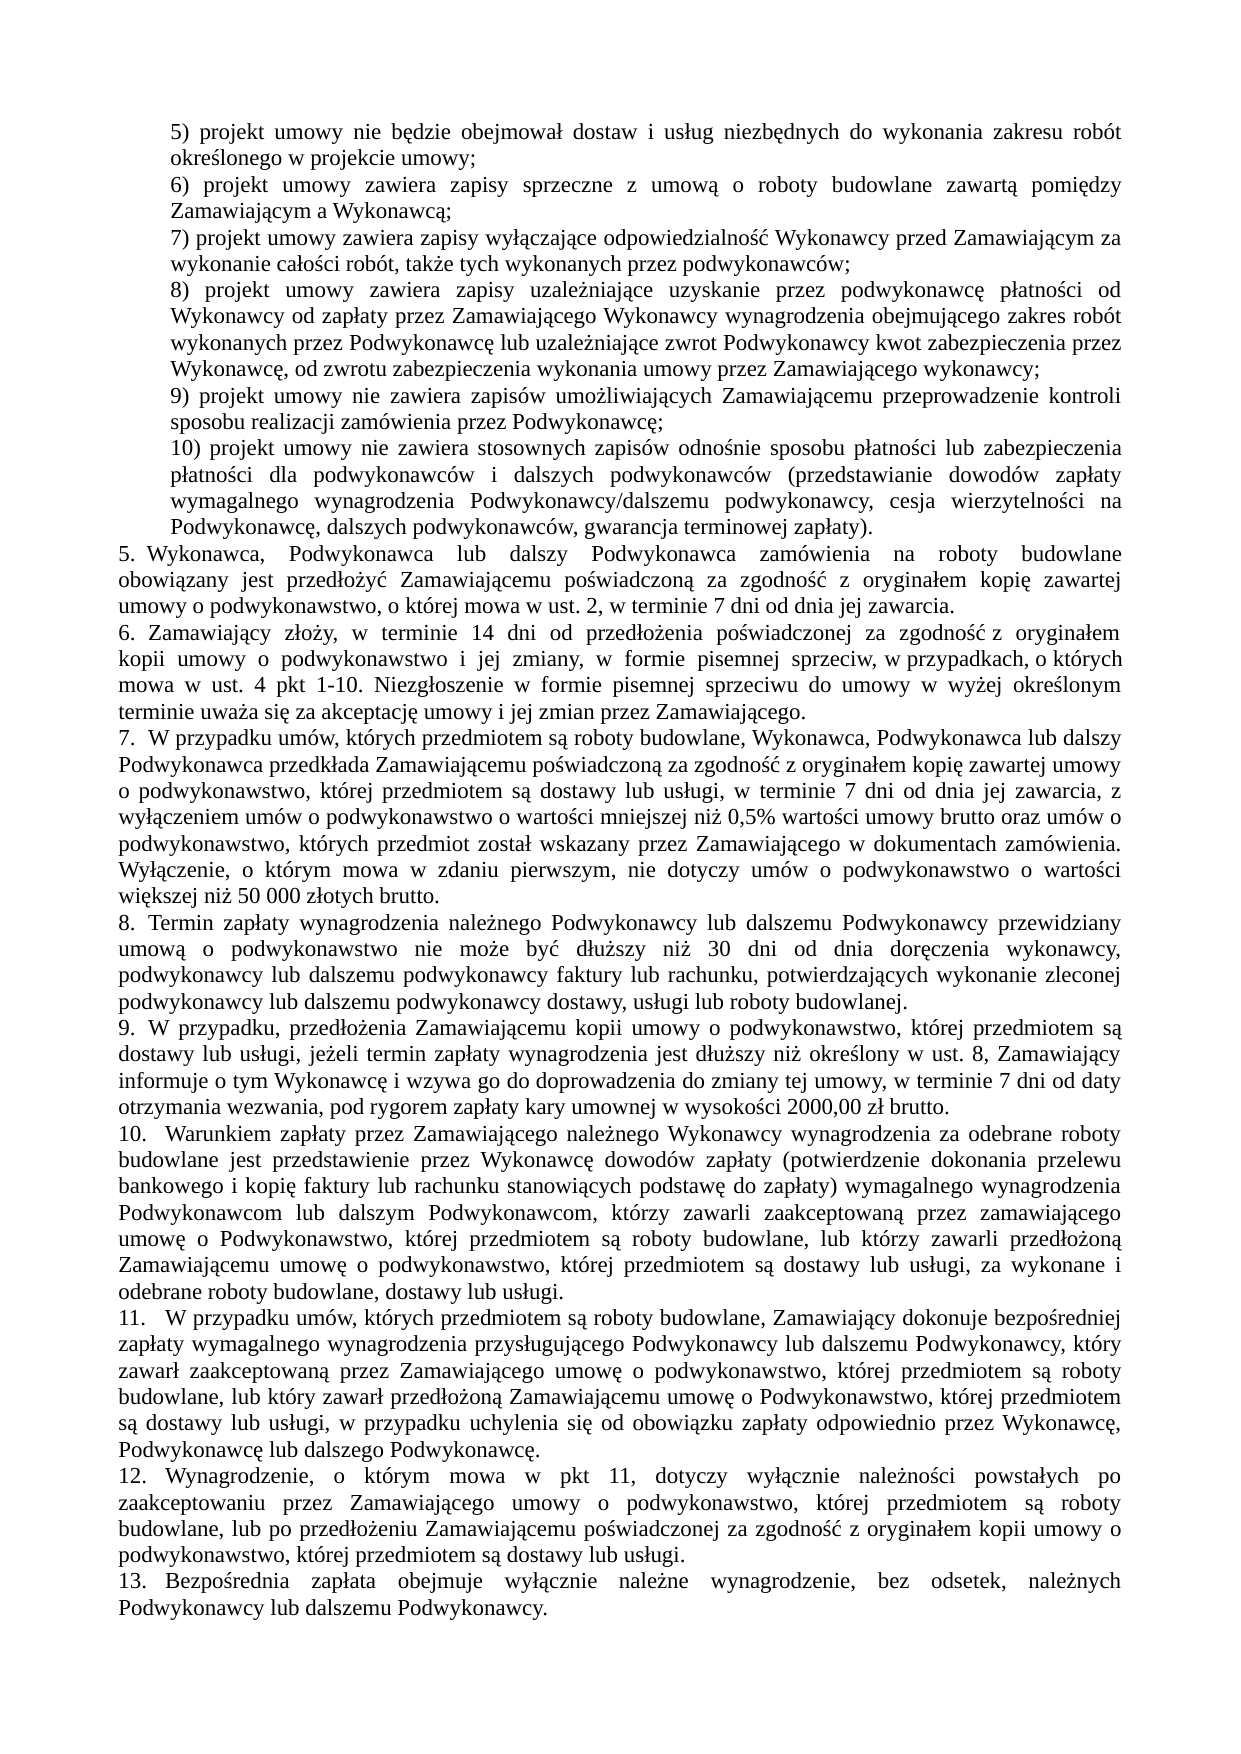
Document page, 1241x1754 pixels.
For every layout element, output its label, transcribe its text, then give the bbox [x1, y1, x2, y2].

list Bezpośrednia zapłata obejmuje wyłącznie należne wynagrodzenie, bez odsetek, należnych Podwykonawcy lub dalszemu Podwykonawcy. [118, 1568, 1123, 1620]
text 5. Wykonawca, Podwykonawca lub dalszy Podwykonawca zamówienia na roboty budowlane obowiązany jest przedłożyć Zamawiającemu poświadczoną za zgodność z oryginałem kopię zawartej umowy o podwykonawstwo, o której mowa w ust. 2, w terminie 7 dni od dnia jej zawarcia. [118, 540, 1123, 619]
list W przypadku umów, których przedmiotem są roboty budowlane, Zamawiający dokonuje bezpośredniej zapłaty wymagalnego wynagrodzenia przysługującego Podwykonawcy lub dalszemu Podwykonawcy, który zawarł zaakceptowaną przez Zamawiającego umowę o podwykonawstwo, której przedmiotem są roboty budowlane, lub który zawarł przedłożoną Zamawiającemu umowę o Podwykonawstwo, której przedmiotem są dostawy lub usługi, w przypadku uchylenia się od obowiązku zapłaty odpowiednio przez Wykonawcę, Podwykonawcę lub dalszego Podwykonawcę. [118, 1304, 1123, 1462]
text 10) projekt umowy nie zawiera stosownych zapisów odnośnie sposobu płatności lub zabezpieczenia płatności dla podwykonawców i dalszych podwykonawców (przedstawianie dowodów zapłaty wymagalnego wynagrodzenia Podwykonawcy/dalszemu podwykonawcy, cesja wierzytelności na Podwykonawcę, dalszych podwykonawców, gwarancja terminowej zapłaty). [170, 434, 1123, 540]
text 7) projekt umowy zawiera zapisy wyłączające odpowiedzialność Wykonawcy przed Zamawiającym za wykonanie całości robót, także tych wykonanych przez podwykonawców; [170, 223, 1123, 276]
list W przypadku, przedłożenia Zamawiającemu kopii umowy o podwykonawstwo, której przedmiotem są dostawy lub usługi, jeżeli termin zapłaty wynagrodzenia jest dłuższy niż określony w ust. 8, Zamawiający informuje o tym Wykonawcę i wzywa go do doprowadzenia do zmiany tej umowy, w terminie 7 dni od daty otrzymania wezwania, pod rygorem zapłaty kary umownej w wysokości 2000,00 zł brutto. [118, 1014, 1123, 1119]
text 5) projekt umowy nie będzie obejmował dostaw i usług niezbędnych do wykonania zakresu robót określonego w projekcie umowy; [170, 118, 1123, 171]
text 8) projekt umowy zawiera zapisy uzależniające uzyskanie przez podwykonawcę płatności od Wykonawcy od zapłaty przez Zamawiającego Wykonawcy wynagrodzenia obejmującego zakres robót wykonanych przez Podwykonawcę lub uzależniające zwrot Podwykonawcy kwot zabezpieczenia przez Wykonawcę, od zwrotu zabezpieczenia wykonania umowy przez Zamawiającego wykonawcy; [170, 276, 1123, 382]
text 6) projekt umowy zawiera zapisy sprzeczne z umową o roboty budowlane zawartą pomiędzy Zamawiającym a Wykonawcą; [170, 171, 1123, 223]
text 9) projekt umowy nie zawiera zapisów umożliwiających Zamawiającemu przeprowadzenie kontroli sposobu realizacji zamówienia przez Podwykonawcę; [170, 382, 1123, 434]
list Termin zapłaty wynagrodzenia należnego Podwykonawcy lub dalszemu Podwykonawcy przewidziany umową o podwykonawstwo nie może być dłuższy niż 30 dni od dnia doręczenia wykonawcy, podwykonawcy lub dalszemu podwykonawcy faktury lub rachunku, potwierdzających wykonanie zleconej podwykonawcy lub dalszemu podwykonawcy dostawy, usługi lub roboty budowlanej. [118, 909, 1123, 1014]
list Warunkiem zapłaty przez Zamawiającego należnego Wykonawcy wynagrodzenia za odebrane roboty budowlane jest przedstawienie przez Wykonawcę dowodów zapłaty (potwierdzenie dokonania przelewu bankowego i kopię faktury lub rachunku stanowiących podstawę do zapłaty) wymagalnego wynagrodzenia Podwykonawcom lub dalszym Podwykonawcom, którzy zawarli zaakceptowaną przez zamawiającego umowę o Podwykonawstwo, której przedmiotem są roboty budowlane, lub którzy zawarli przedłożoną Zamawiającemu umowę o podwykonawstwo, której przedmiotem są dostawy lub usługi, za wykonane i odebrane roboty budowlane, dostawy lub usługi. [118, 1119, 1123, 1304]
list W przypadku umów, których przedmiotem są roboty budowlane, Wykonawca, Podwykonawca lub dalszy Podwykonawca przedkłada Zamawiającemu poświadczoną za zgodność z oryginałem kopię zawartej umowy o podwykonawstwo, której przedmiotem są dostawy lub usługi, w terminie 7 dni od dnia jej zawarcia, z wyłączeniem umów o podwykonawstwo o wartości mniejszej niż 0,5% wartości umowy brutto oraz umów o podwykonawstwo, których przedmiot został wskazany przez Zamawiającego w dokumentach zamówienia. Wyłączenie, o którym mowa w zdaniu pierwszym, nie dotyczy umów o podwykonawstwo o wartości większej niż 50 000 złotych brutto. [118, 724, 1123, 909]
list Zamawiający złoży, w terminie 14 dni od przedłożenia poświadczonej za zgodność z oryginałem kopii umowy o podwykonawstwo i jej zmiany, w formie pisemnej sprzeciw, w przypadkach, o których mowa w ust. 4 pkt 1-10. Niezgłoszenie w formie pisemnej sprzeciwu do umowy w wyżej określonym terminie uważa się za akceptację umowy i jej zmian przez Zamawiającego. [118, 619, 1123, 724]
list Wynagrodzenie, o którym mowa w pkt 11, dotyczy wyłącznie należności powstałych po zaakceptowaniu przez Zamawiającego umowy o podwykonawstwo, której przedmiotem są roboty budowlane, lub po przedłożeniu Zamawiającemu poświadczonej za zgodność z oryginałem kopii umowy o podwykonawstwo, której przedmiotem są dostawy lub usługi. [118, 1462, 1123, 1568]
